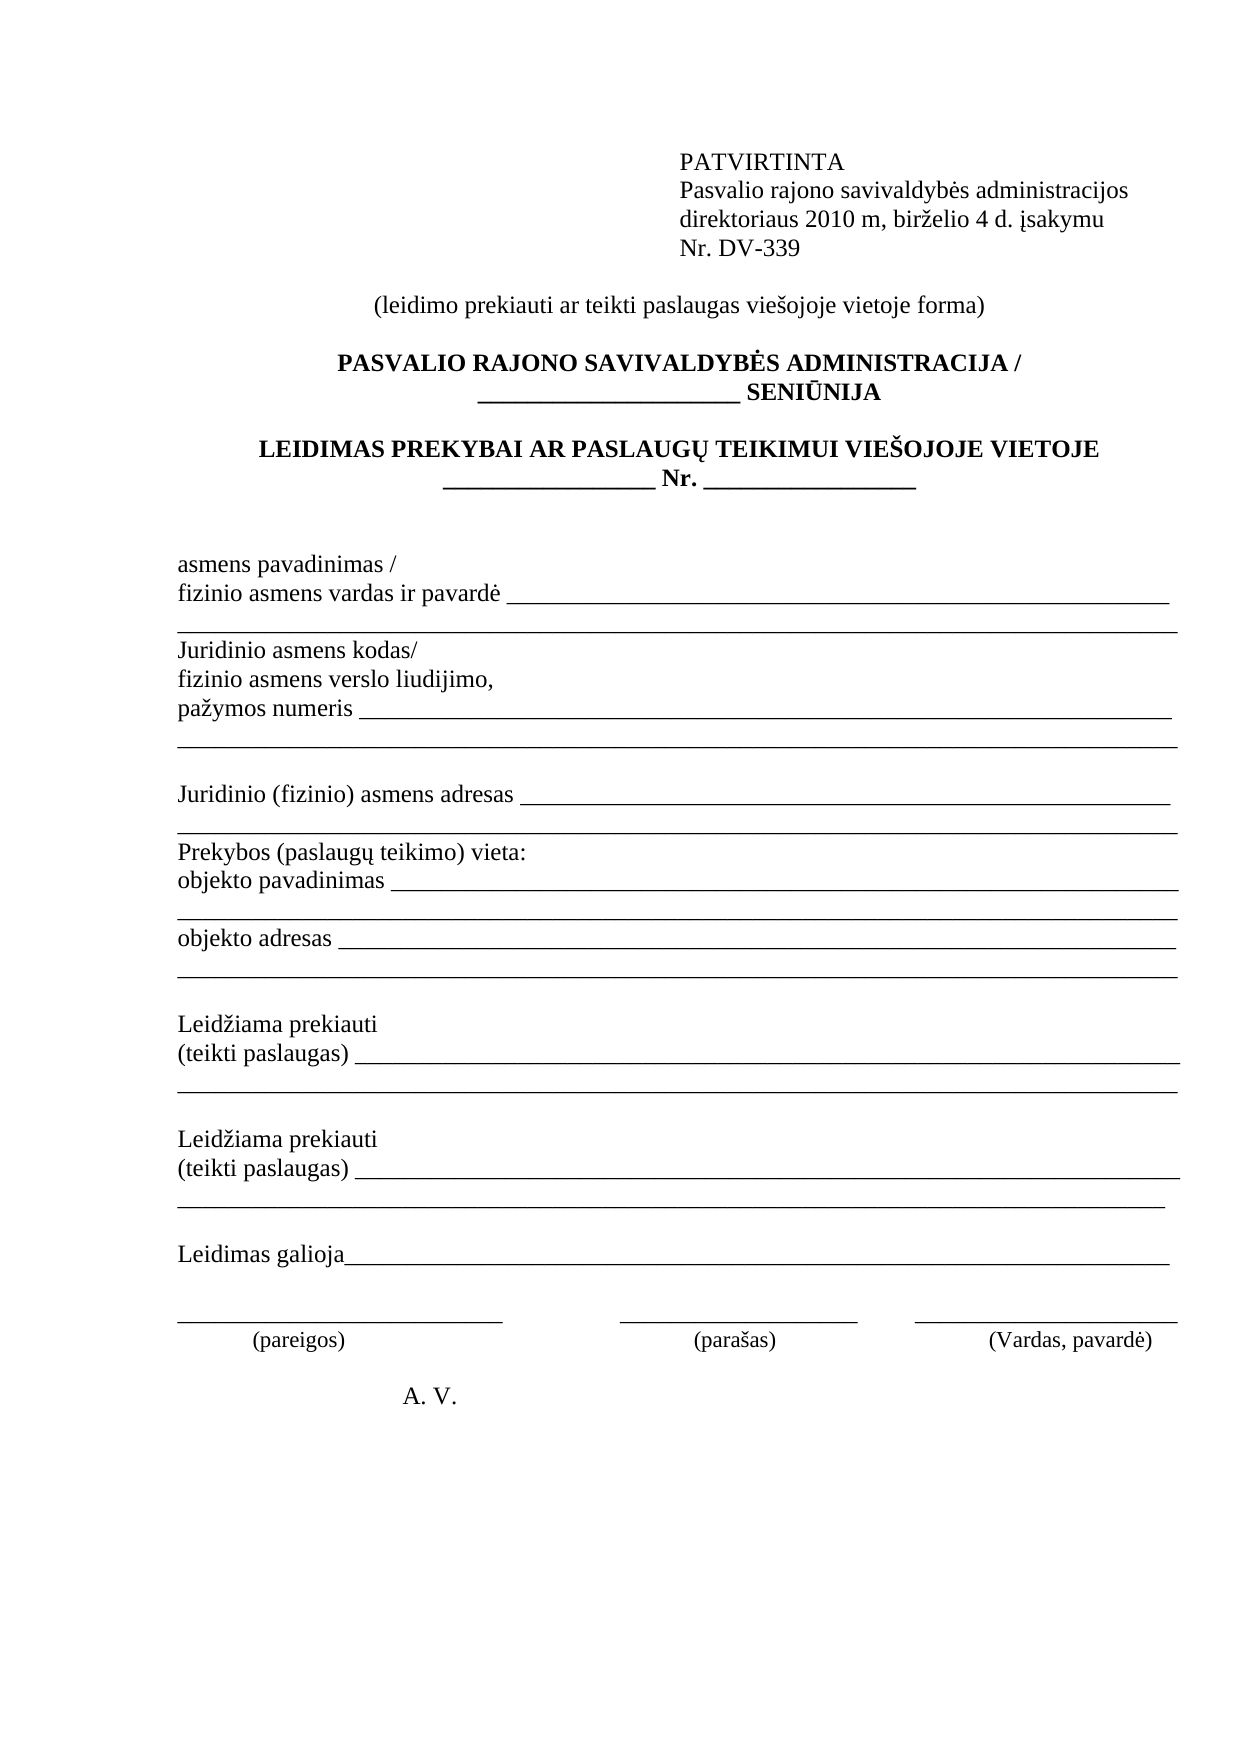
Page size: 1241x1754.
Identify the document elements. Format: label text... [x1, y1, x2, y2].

text Pasvalio rajono savivaldybės administracijos [679, 176, 1181, 204]
text LEIDIMAS PREKYBAI AR PASLAUGŲ TEIKIMUI VIEŠOJOJE VIETOJE [177, 434, 1181, 463]
text (leidimo prekiauti ar teikti paslaugas viešojoje vietoje forma) [177, 291, 1181, 319]
text (teikti paslaugas) __________________________________________________________________ [177, 1153, 1181, 1182]
text objekto pavadinimas _______________________________________________________________ [177, 866, 1181, 894]
text ________________________________________________________________________________ [177, 607, 1181, 636]
text _________________ Nr. _________________ [177, 463, 1181, 492]
text Juridinio asmens kodas/ [177, 636, 1181, 664]
text A. V. [177, 1381, 1181, 1409]
text (teikti paslaugas) __________________________________________________________________ [177, 1038, 1181, 1067]
text PATVIRTINTA [679, 147, 1181, 176]
text ________________________________________________________________________________ [177, 722, 1181, 751]
text ________________________________________________________________________________ [177, 894, 1181, 923]
text fizinio asmens vardas ir pavardė _____________________________________________________ [177, 578, 1181, 607]
text Prekybos (paslaugų teikimo) vieta: [177, 837, 1181, 866]
text __________________________ ___________________ _____________________ [177, 1297, 1181, 1326]
text asmens pavadinimas / [177, 549, 1181, 578]
text Leidžiama prekiauti [177, 1009, 1181, 1038]
text _____________________ SENIŪNIJA [177, 377, 1181, 406]
text Leidimas galioja__________________________________________________________________ [177, 1239, 1181, 1268]
text pažymos numeris _________________________________________________________________ [177, 693, 1181, 722]
text Juridinio (fizinio) asmens adresas ____________________________________________________ [177, 779, 1181, 808]
text ________________________________________________________________________________ [177, 952, 1181, 981]
text ________________________________________________________________________________ [177, 1067, 1181, 1096]
text direktoriaus 2010 m, birželio 4 d. įsakymu [679, 204, 1181, 233]
text PASVALIO RAJONO SAVIVALDYBĖS ADMINISTRACIJA / [177, 348, 1181, 377]
text Nr. DV-339 [679, 233, 1181, 262]
text (pareigos) (parašas) (Vardas, pavardė) [177, 1326, 1181, 1352]
text ________________________________________________________________________________ [177, 808, 1181, 837]
text objekto adresas ___________________________________________________________________ [177, 923, 1181, 952]
text fizinio asmens verslo liudijimo, [177, 664, 1181, 693]
text Leidžiama prekiauti [177, 1124, 1181, 1153]
text _______________________________________________________________________________ [177, 1182, 1181, 1211]
